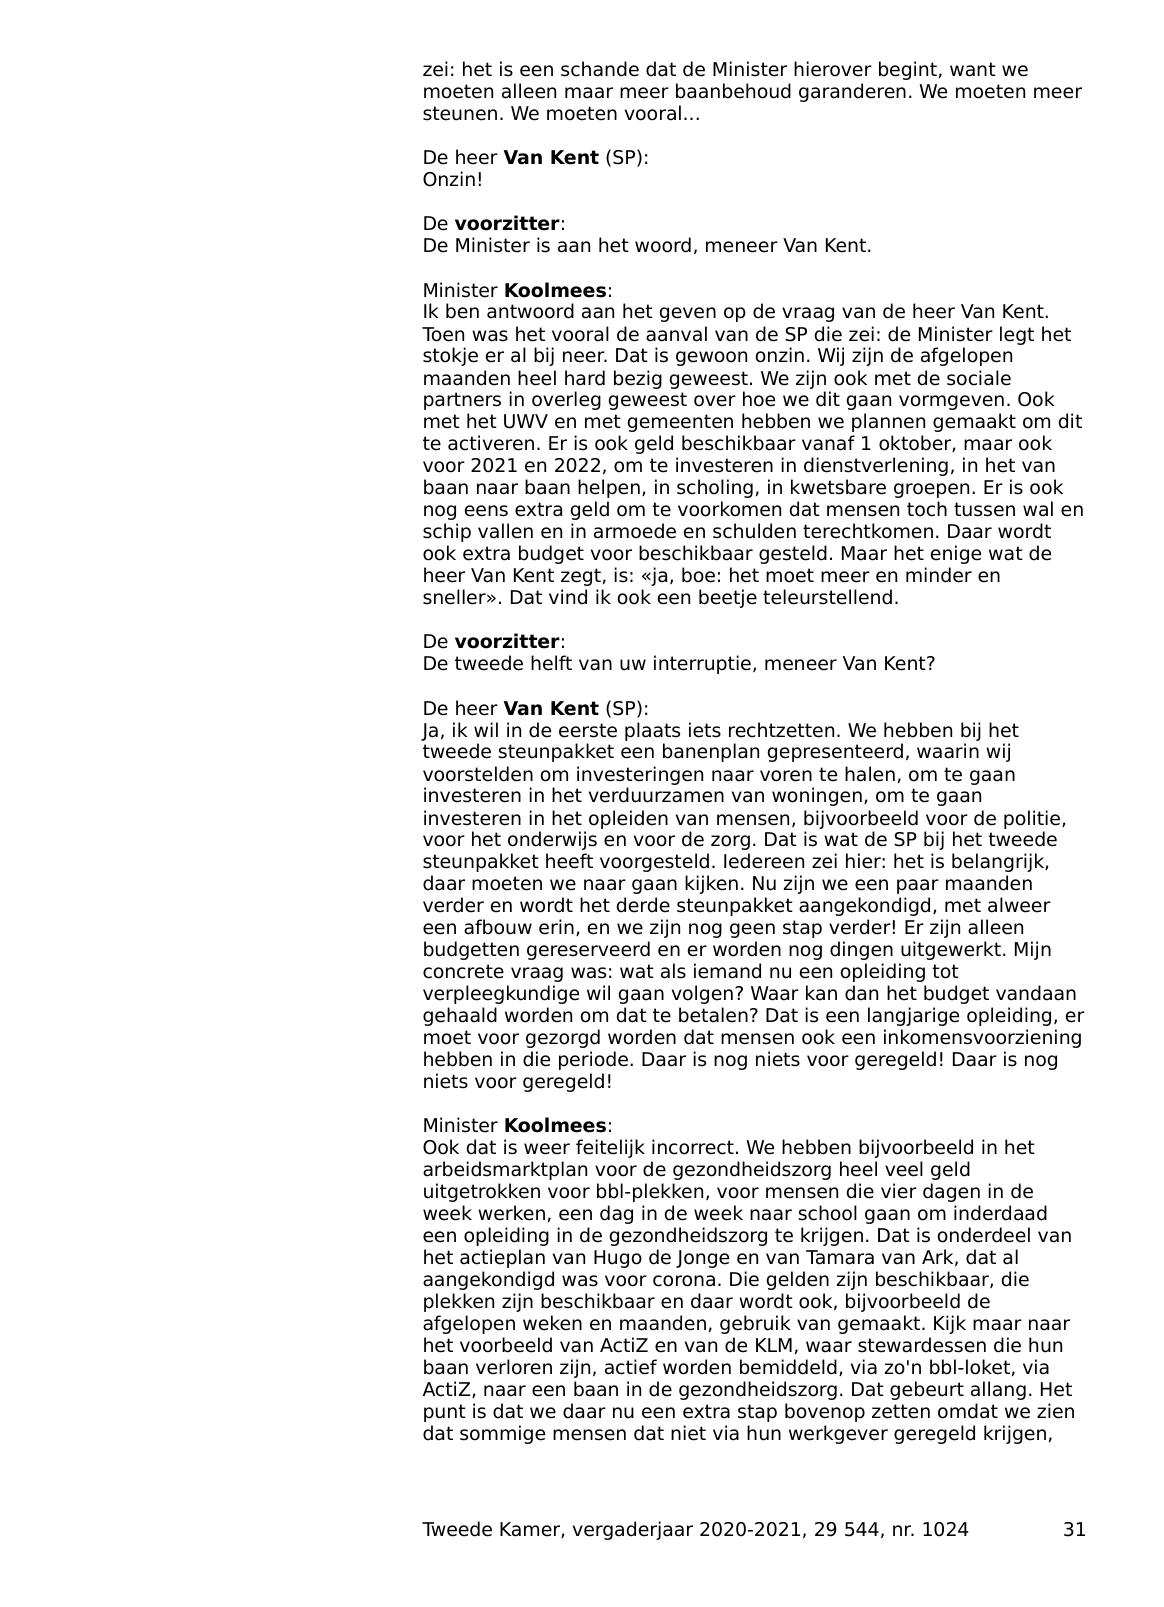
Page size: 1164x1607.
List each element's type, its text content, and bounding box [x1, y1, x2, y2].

text Ook dat is weer feitelijk incorrect. We hebben bijvoorbeeld in het arbeidsmarktplan voor de gezondheidszorg heel veel geld uitgetrokken voor bbl-plekken, voor mensen die vier dagen in de week werken, een dag in de week naar school gaan om inderdaad een opleiding in de gezondheidszorg te krijgen. Dat is onderdeel van het actieplan van Hugo de Jonge en van Tamara van Ark, dat al aangekondigd was voor corona. Die gelden zijn beschikbaar, die plekken zijn beschikbaar en daar wordt ook, bijvoorbeeld de afgelopen weken en maanden, gebruik van gemaakt. Kijk maar naar het voorbeeld van ActiZ en van de KLM, waar stewardessen die hun baan verloren zijn, actief worden bemiddeld, via zo'n bbl-loket, via ActiZ, naar een baan in de gezondheidszorg. Dat gebeurt allang. Het punt is dat we daar nu een extra stap bovenop zetten omdat we zien dat sommige mensen dat niet via hun werkgever geregeld krijgen, [422, 1137, 1087, 1445]
text De heer Van Kent (SP): [422, 697, 1087, 719]
text De tweede helft van uw interruptie, meneer Van Kent? [422, 653, 1087, 675]
text Ik ben antwoord aan het geven op de vraag van de heer Van Kent. Toen was het vooral de aanval van de SP die zei: de Minister legt het stokje er al bij neer. Dat is gewoon onzin. Wij zijn de afgelopen maanden heel hard bezig geweest. We zijn ook met de sociale partners in overleg geweest over hoe we dit gaan vormgeven. Ook met het UWV en met gemeenten hebben we plannen gemaakt om dit te activeren. Er is ook geld beschikbaar vanaf 1 oktober, maar ook voor 2021 en 2022, om te investeren in dienstverlening, in het van baan naar baan helpen, in scholing, in kwetsbare groepen. Er is ook nog eens extra geld om te voorkomen dat mensen toch tussen wal en schip vallen en in armoede en schulden terechtkomen. Daar wordt ook extra budget voor beschikbaar gesteld. Maar het enige wat de heer Van Kent zegt, is: «ja, boe: het moet meer en minder en sneller». Dat vind ik ook een beetje teleurstellend. [422, 301, 1087, 609]
text zei: het is een schande dat de Minister hierover begint, want we moeten alleen maar meer baanbehoud garanderen. We moeten meer steunen. We moeten vooral... [422, 59, 1087, 125]
text De voorzitter: [422, 631, 1087, 653]
text De heer Van Kent (SP): [422, 147, 1087, 169]
text Minister Koolmees: [422, 1115, 1087, 1137]
text De voorzitter: [422, 213, 1087, 235]
text Minister Koolmees: [422, 279, 1087, 301]
text Onzin! [422, 169, 1087, 191]
text De Minister is aan het woord, meneer Van Kent. [422, 235, 1087, 257]
text Ja, ik wil in de eerste plaats iets rechtzetten. We hebben bij het tweede steunpakket een banenplan gepresenteerd, waarin wij voorstelden om investeringen naar voren te halen, om te gaan investeren in het verduurzamen van woningen, om te gaan investeren in het opleiden van mensen, bijvoorbeeld voor de politie, voor het onderwijs en voor de zorg. Dat is wat de SP bij het tweede steunpakket heeft voorgesteld. Iedereen zei hier: het is belangrijk, daar moeten we naar gaan kijken. Nu zijn we een paar maanden verder en wordt het derde steunpakket aangekondigd, met alweer een afbouw erin, en we zijn nog geen stap verder! Er zijn alleen budgetten gereserveerd en er worden nog dingen uitgewerkt. Mijn concrete vraag was: wat als iemand nu een opleiding tot verpleegkundige wil gaan volgen? Waar kan dan het budget vandaan gehaald worden om dat te betalen? Dat is een langjarige opleiding, er moet voor gezorgd worden dat mensen ook een inkomensvoorziening hebben in die periode. Daar is nog niets voor geregeld! Daar is nog niets voor geregeld! [422, 719, 1087, 1093]
